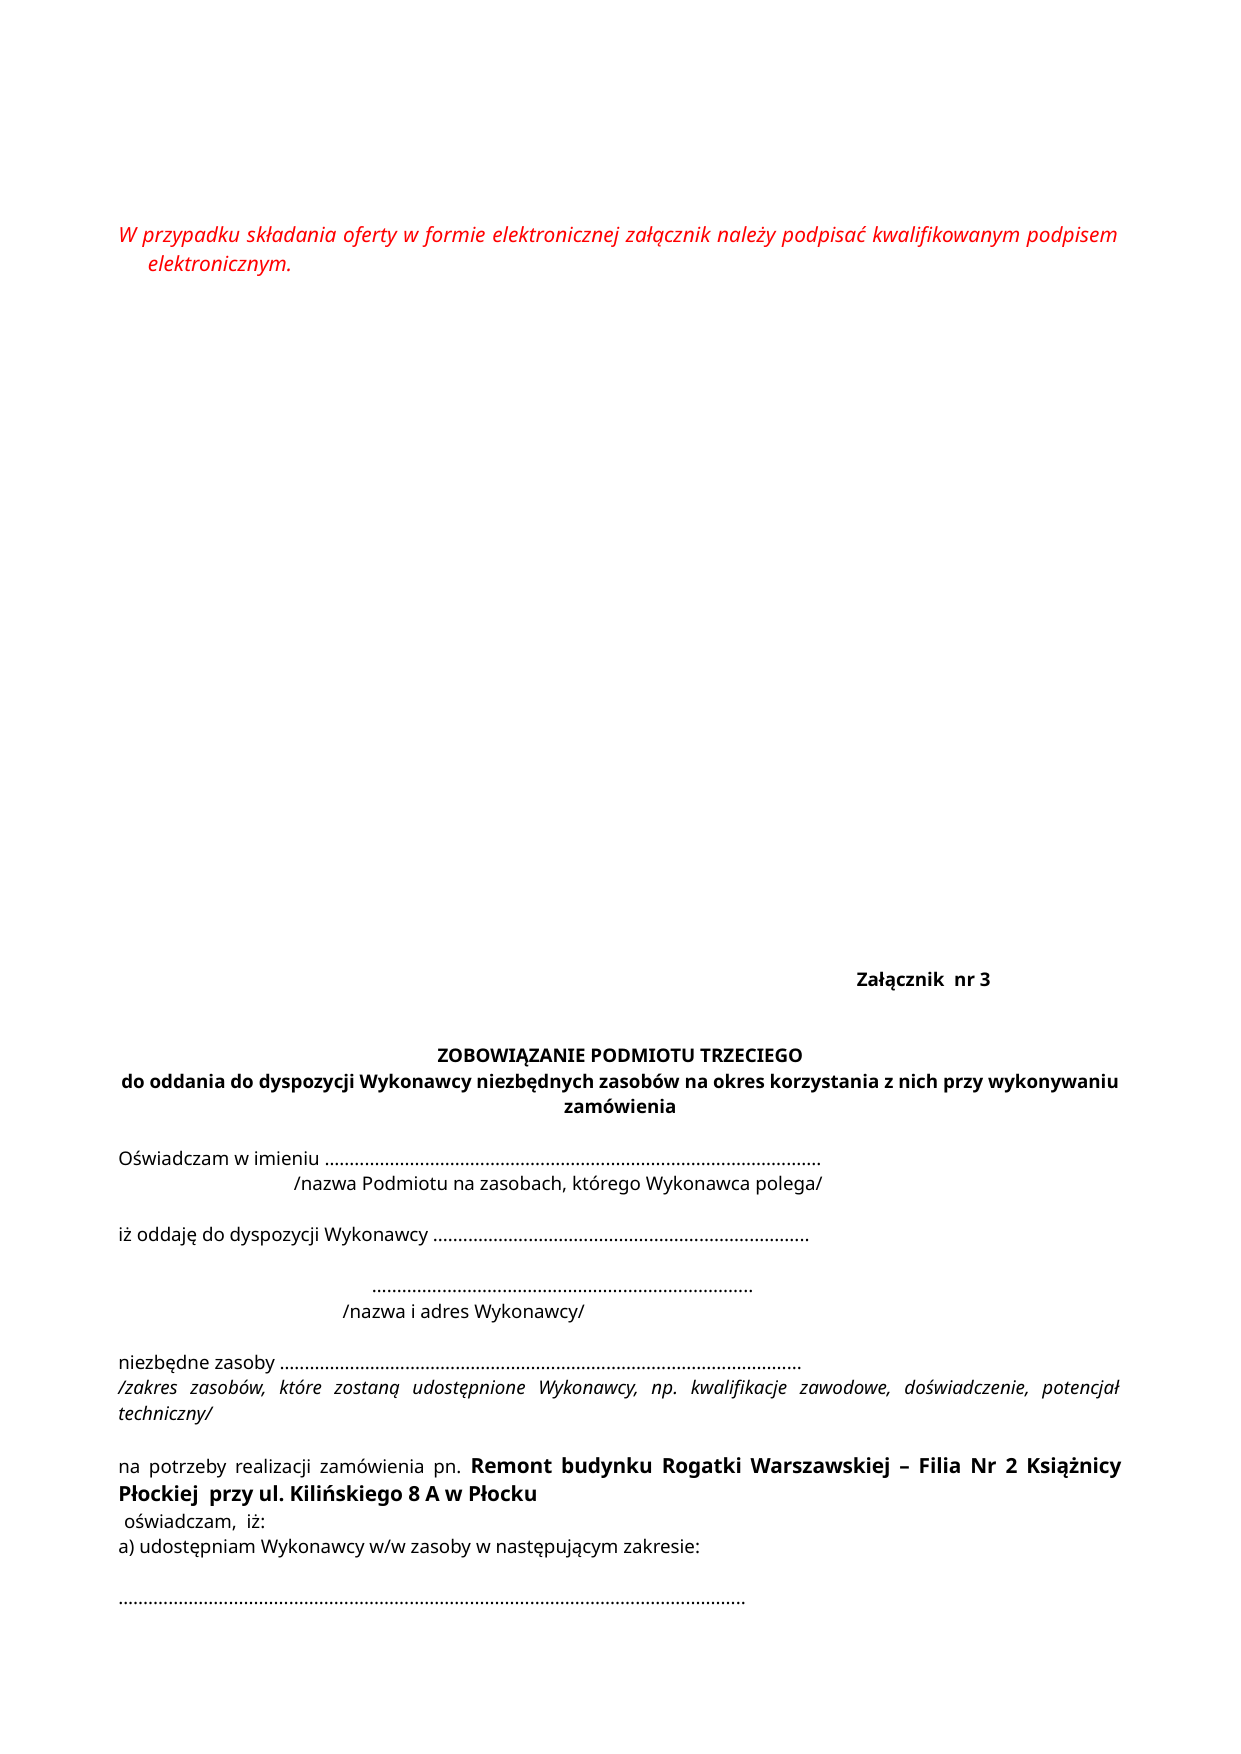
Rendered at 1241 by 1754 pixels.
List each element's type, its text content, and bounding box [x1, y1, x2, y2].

text do oddania do dyspozycji Wykonawcy niezbędnych zasobów na okres korzystania z nich przy wykonywaniu zamówienia [118, 1068, 1122, 1119]
text ….......................................................................................................................... [118, 1584, 1122, 1610]
text na potrzeby realizacji zamówienia pn. Remont budynku Rogatki Warszawskiej – Filia Nr 2 Książnicy Płockiej przy ul. Kilińskiego 8 A w Płocku [118, 1451, 1122, 1508]
text Oświadczam w imieniu …................................................................................................ [118, 1145, 1122, 1170]
text ZOBOWIĄZANIE PODMIOTU TRZECIEGO [118, 1043, 1122, 1068]
text /zakres zasobów, które zostaną udostępnione Wykonawcy, np. kwalifikacje zawodowe, doświadczenie, potencjał techniczny/ [118, 1374, 1122, 1426]
text iż oddaję do dyspozycji Wykonawcy ........................................................................... [118, 1221, 1122, 1247]
text oświadczam, iż: [118, 1508, 1122, 1533]
text niezbędne zasoby …..................................................................................................... [118, 1349, 1122, 1374]
text /nazwa i adres Wykonawcy/ [118, 1298, 1122, 1323]
text Załącznik nr 3 [118, 966, 1122, 992]
text a) udostępniam Wykonawcy w/w zasoby w następującym zakresie: [118, 1533, 1122, 1559]
text …......................................................................... [118, 1272, 1122, 1298]
text W przypadku składania oferty w formie elektronicznej załącznik należy podpisać kwalifikowanym podpisem elektronicznym. [118, 220, 1122, 277]
text /nazwa Podmiotu na zasobach, którego Wykonawca polega/ [118, 1170, 1122, 1196]
